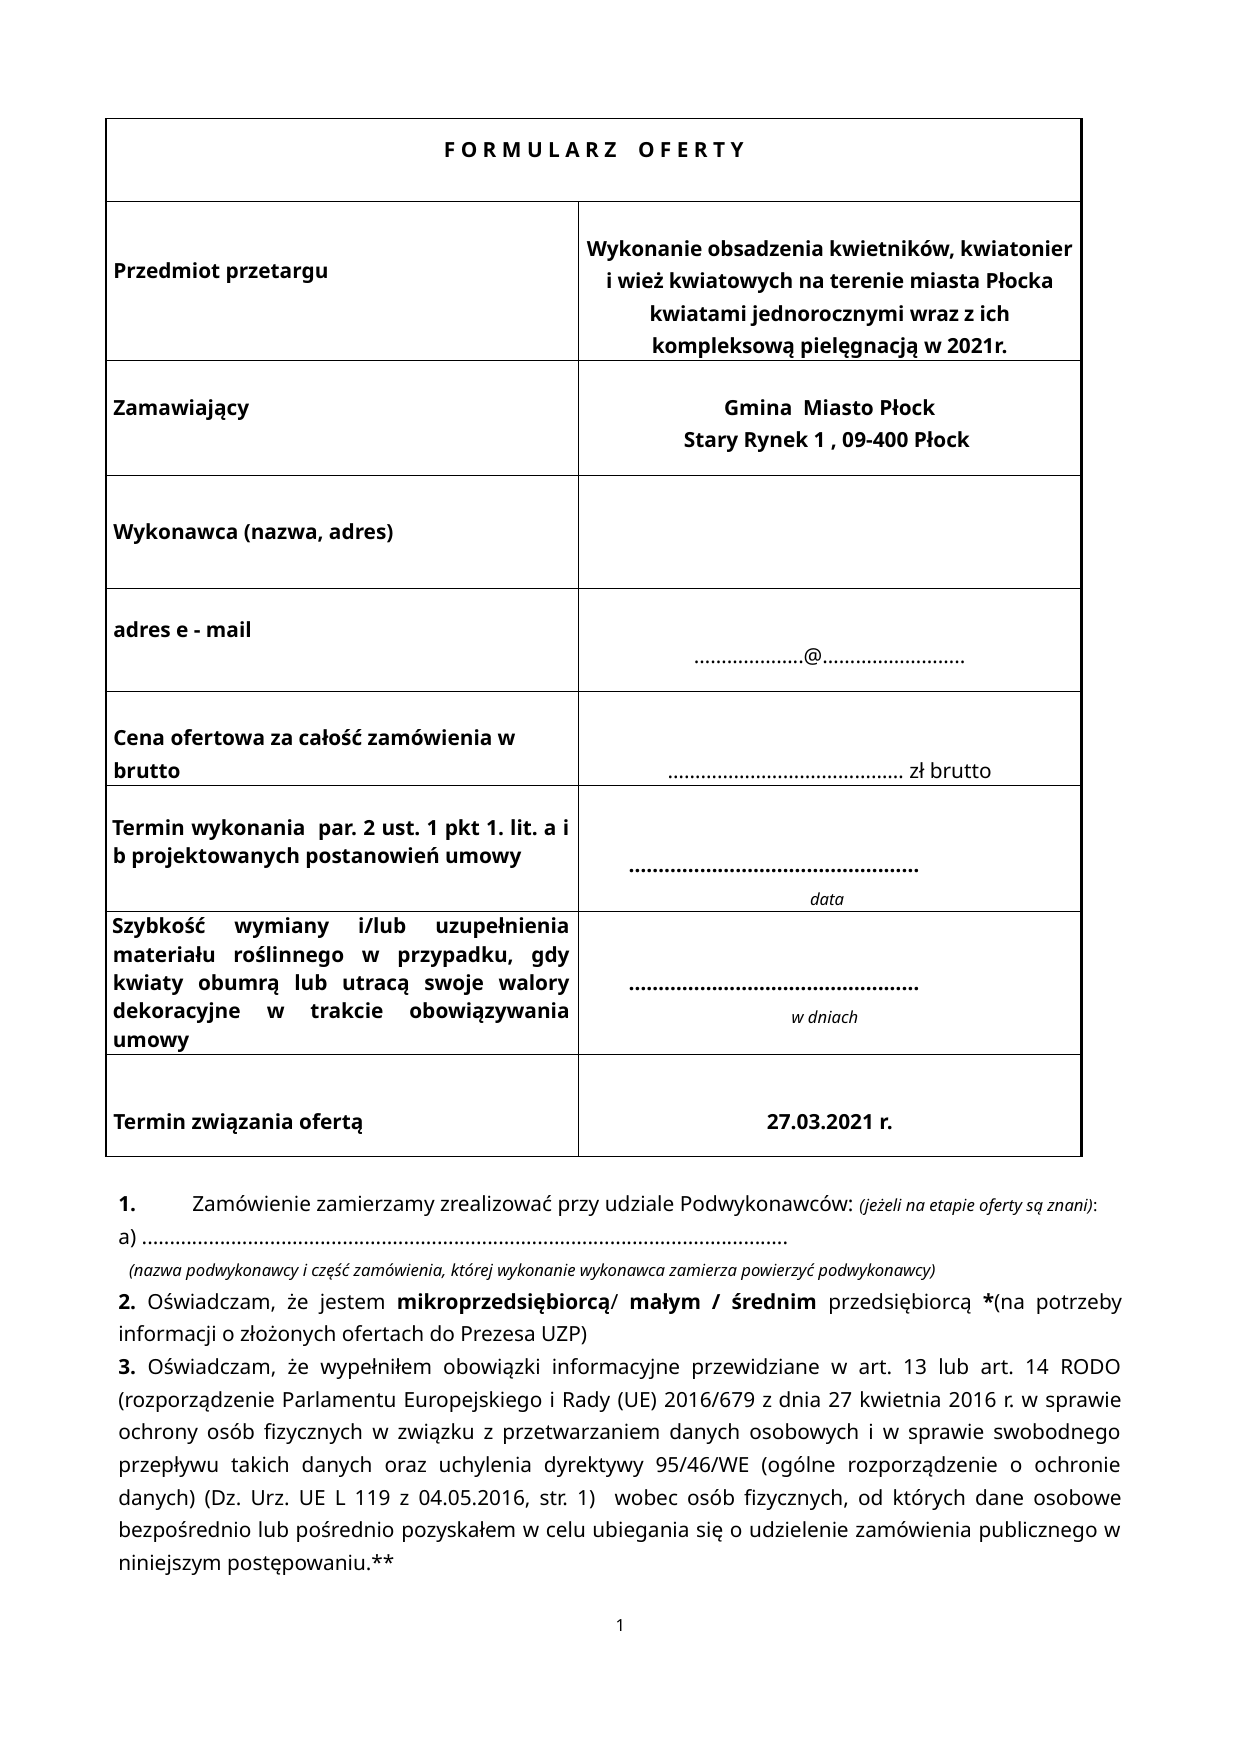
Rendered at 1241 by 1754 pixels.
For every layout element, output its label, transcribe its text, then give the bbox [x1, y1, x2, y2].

text 3. Oświadczam, że wypełniłem obowiązki informacyjne przewidziane w art. 13 lub art. 14 RODO (rozporządzenie Parlamentu Europejskiego i Rady (UE) 2016/679 z dnia 27 kwietnia 2016 r. w sprawie ochrony osób fizycznych w związku z przetwarzaniem danych osobowych i w sprawie swobodnego przepływu takich danych oraz uchylenia dyrektywy 95/46/WE (ogólne rozporządzenie o ochronie danych) (Dz. Urz. UE L 119 z 04.05.2016, str. 1) wobec osób fizycznych, od których dane osobowe bezpośrednio lub pośrednio pozyskałem w celu ubiegania się o udzielenie zamówienia publicznego w niniejszym postępowaniu.** [118, 1352, 1122, 1576]
table_cell [579, 476, 1080, 588]
text a) .................................................................................................................... [118, 1222, 1122, 1250]
table_cell adres e - mail [107, 589, 578, 691]
text 2. Oświadczam, że jestem mikroprzedsiębiorcą/ małym / średnim przedsiębiorcą *(na potrzeby informacji o złożonych ofertach do Prezesa UZP) [118, 1287, 1122, 1348]
table_cell Przedmiot przetargu [107, 202, 578, 360]
table_cell Zamawiający [107, 361, 578, 475]
table_cell …………………………………….…… data [579, 786, 1080, 911]
table_cell Szybkość wymiany i/lub uzupełnienia materiału roślinnego w przypadku, gdy kwiaty obumrą lub utracą swoje walory dekoracyjne w trakcie obowiązywania umowy [107, 912, 578, 1053]
table_cell Wykonanie obsadzenia kwietników, kwiatonier i wież kwiatowych na terenie miasta Płocka kwiatami jednorocznymi wraz z ich kompleksową pielęgnacją w 2021r. [579, 202, 1080, 360]
table_cell Cena ofertowa za całość zamówienia w brutto [107, 692, 578, 784]
table_cell Gmina Miasto Płock Stary Rynek 1 , 09-400 Płock [579, 361, 1080, 475]
table_header F O R M U L A R Z O F E R T Y [107, 119, 1080, 201]
table_cell Termin związania ofertą [107, 1055, 578, 1156]
table_cell 27.03.2021 r. [579, 1055, 1080, 1156]
table_cell Termin wykonania par. 2 ust. 1 pkt 1. lit. a i b projektowanych postanowień umowy [107, 786, 578, 911]
table_cell ………………..@…………………….. [579, 589, 1080, 691]
text (nazwa podwykonawcy i część zamówienia, której wykonanie wykonawca zamierza powierzyć podwykonawcy) [118, 1254, 1122, 1283]
table_cell …………………….……………… zł brutto [579, 692, 1080, 784]
text 1. Zamówienie zamierzamy zrealizować przy udziale Podwykonawców: (jeżeli na etapie oferty są znani): [118, 1189, 1122, 1218]
table_cell Wykonawca (nazwa, adres) [107, 476, 578, 588]
table_cell …………………………………….…… w dniach [579, 912, 1080, 1053]
